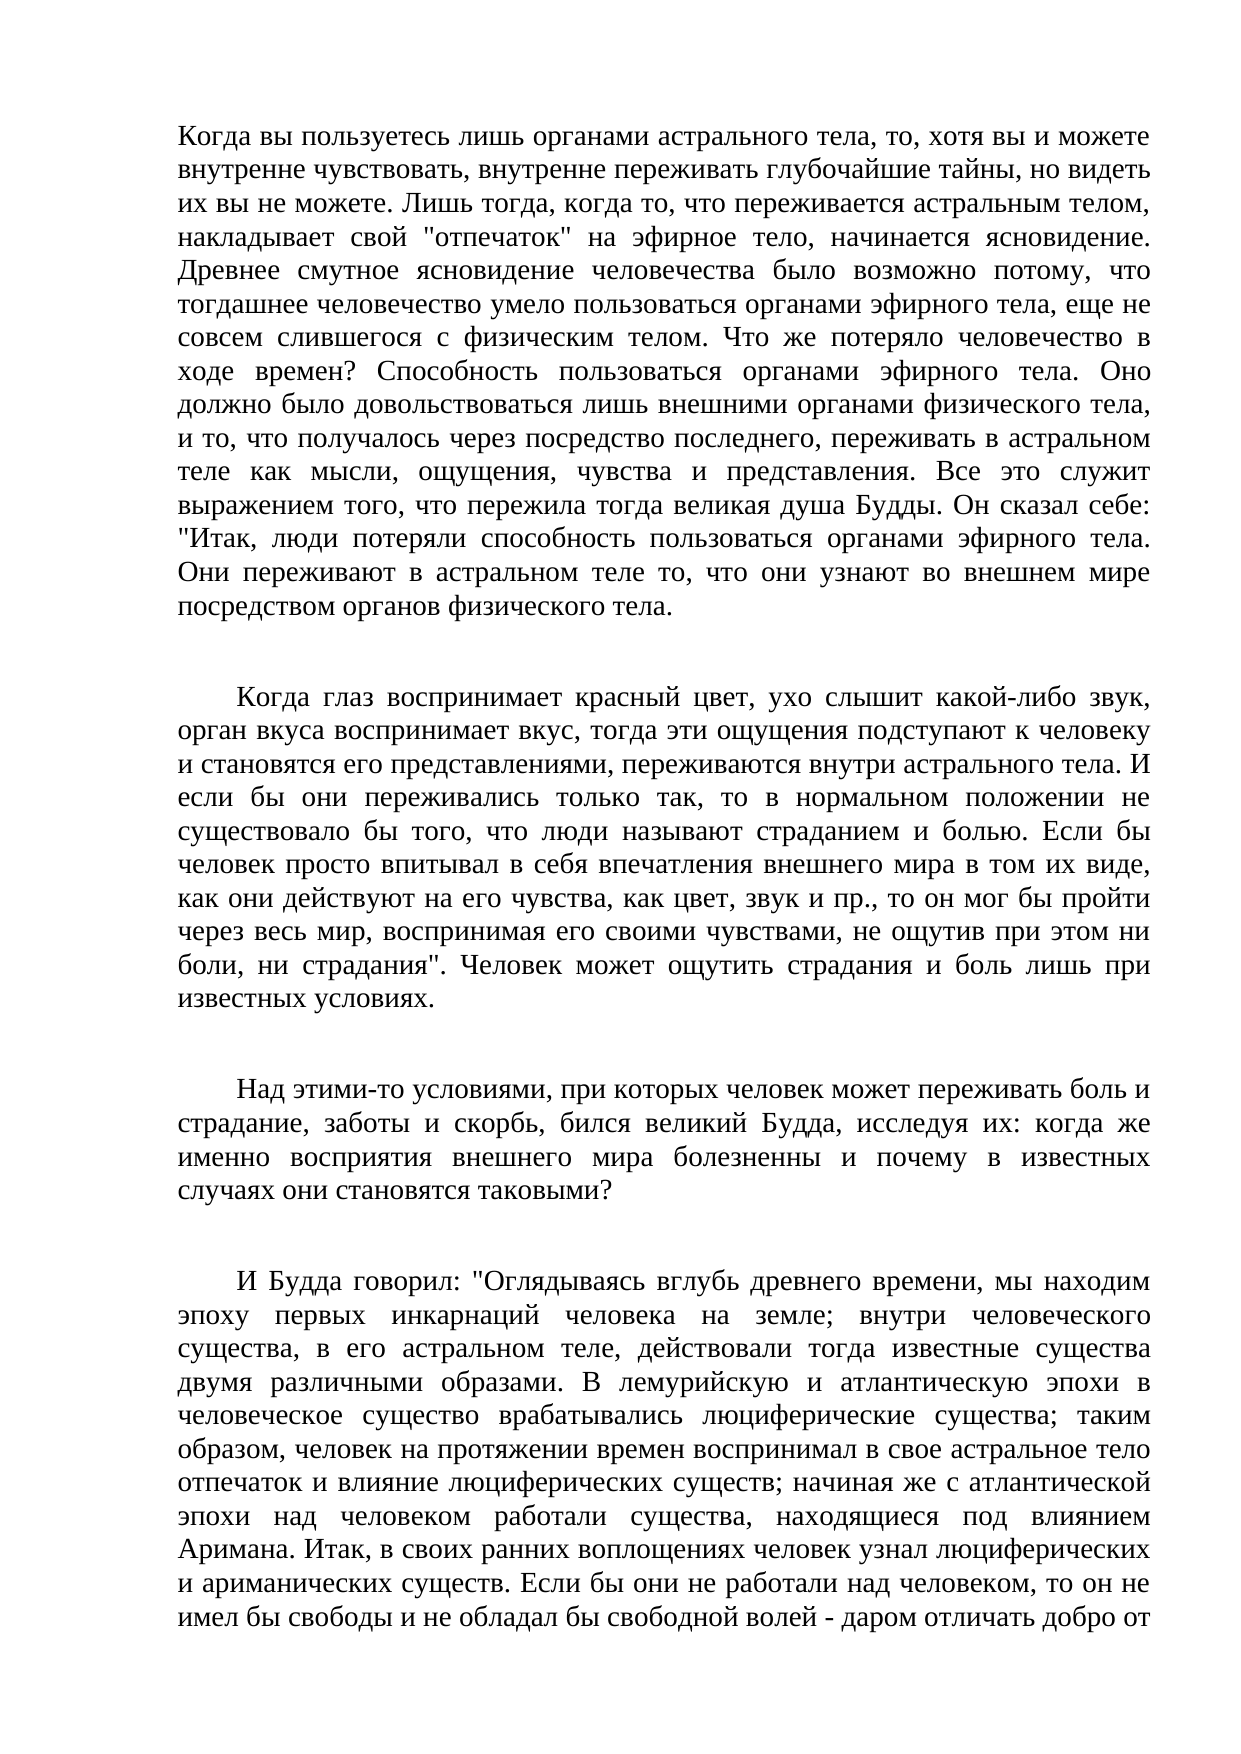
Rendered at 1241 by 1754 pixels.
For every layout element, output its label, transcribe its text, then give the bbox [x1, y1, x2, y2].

text И Будда говорил: "Оглядываясь вглубь древнего времени, мы находим эпоху первых инкарнаций человека на земле; внутри человеческого существа, в его астральном теле, действовали тогда известные существа двумя различными образами. В лемурийскую и атлантическую эпохи в человеческое существо врабатывались люциферические существа; таким образом, человек на протяжении времен воспринимал в свое астральное тело отпечаток и влияние люциферических существ; начиная же с атлантической эпохи над человеком работали существа, находящиеся под влиянием Аримана. Итак, в своих ранних воплощениях человек узнал люциферических и ариманических существ. Если бы они не работали над человеком, то он не имел бы свободы и не обладал бы свободной волей - даром отличать добро от [177, 1263, 1152, 1632]
text Когда вы пользуетесь лишь органами астрального тела, то, хотя вы и можете внутренне чувствовать, внутренне переживать глубочайшие тайны, но видеть их вы не можете. Лишь тогда, когда то, что переживается астральным телом, накладывает свой "отпечаток" на эфирное тело, начинается ясновидение. Древнее смутное ясновидение человечества было возможно потому, что тогдашнее человечество умело пользоваться органами эфирного тела, еще не совсем слившегося с физическим телом. Что же потеряло человечество в ходе времен? Способность пользоваться органами эфирного тела. Оно должно было довольствоваться лишь внешними органами физического тела, и то, что получалось через посредство последнего, переживать в астральном теле как мысли, ощущения, чувства и представления. Все это служит выражением того, что пережила тогда великая душа Будды. Он сказал себе: "Итак, люди потеряли способность пользоваться органами эфирного тела. Они переживают в астральном теле то, что они узнают во внешнем мире посредством органов физического тела. [177, 118, 1152, 621]
text Когда глаз воспринимает красный цвет, ухо слышит какой-либо звук, орган вкуса воспринимает вкус, тогда эти ощущения подступают к человеку и становятся его представлениями, переживаются внутри астрального тела. И если бы они переживались только так, то в нормальном положении не существовало бы того, что люди называют страданием и болью. Если бы человек просто впитывал в себя впечатления внешнего мира в том их виде, как они действуют на его чувства, как цвет, звук и пр., то он мог бы пройти через весь мир, воспринимая его своими чувствами, не ощутив при этом ни боли, ни страдания". Человек может ощутить страдания и боль лишь при известных условиях. [177, 679, 1152, 1014]
text Над этими-то условиями, при которых человек может переживать боль и страдание, заботы и скорбь, бился великий Будда, исследуя их: когда же именно восприятия внешнего мира болезненны и почему в известных случаях они становятся таковыми? [177, 1072, 1152, 1206]
